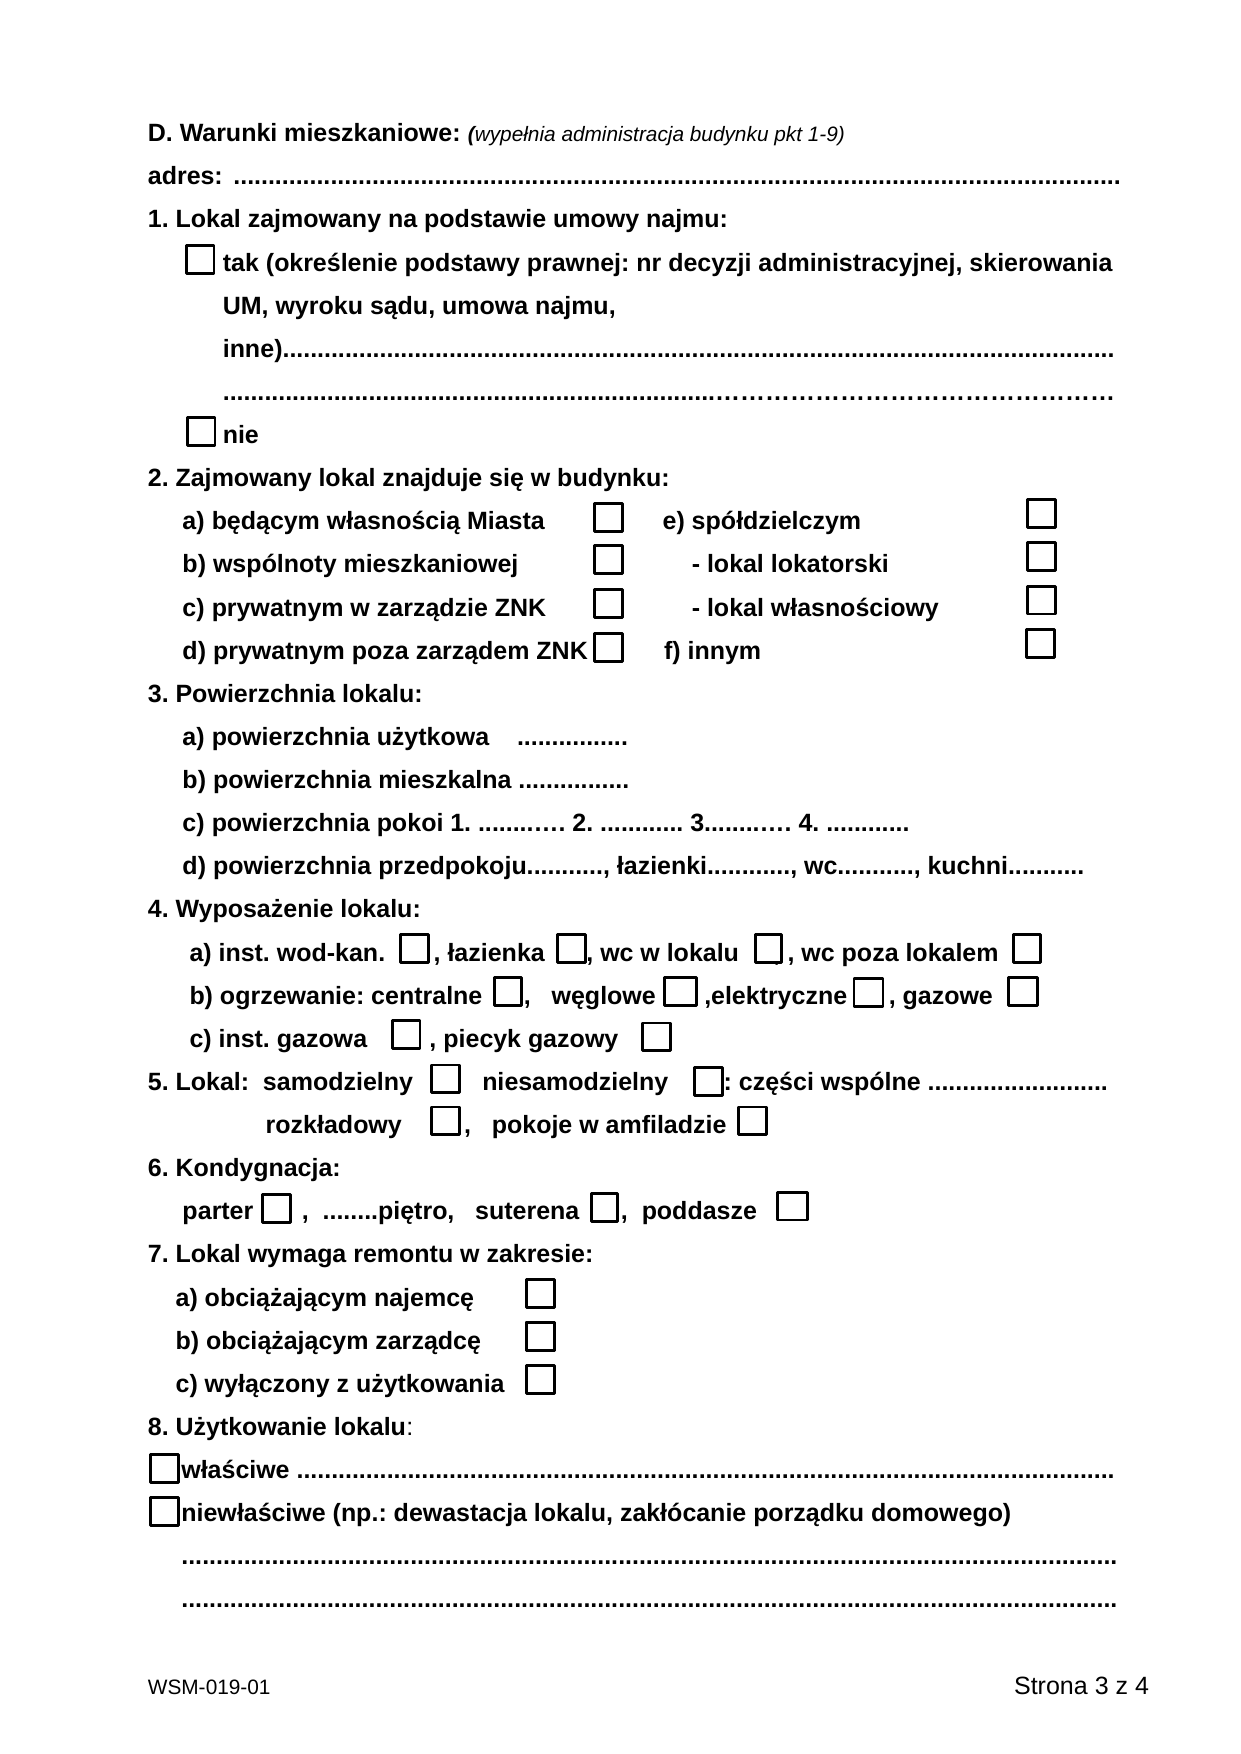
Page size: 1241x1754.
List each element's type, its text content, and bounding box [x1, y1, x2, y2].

text 2. Zajmowany lokal znajduje się w budynku: [148, 463, 1122, 492]
text parter , ........piętro, suterena , poddasze [148, 1196, 1122, 1225]
text 7. Lokal wymaga remontu w zakresie: [148, 1239, 1122, 1268]
text 3. Powierzchnia lokalu: [148, 679, 1122, 707]
text : części wspólne .......................... [724, 1067, 1122, 1096]
text a) powierzchnia użytkowa ................ [148, 722, 1122, 751]
text [672, 1024, 1122, 1052]
text a) obciążającym najemcę [148, 1282, 1122, 1311]
text 5. Lokal: samodzielny , niesamodzielny [148, 1067, 693, 1096]
text adres: ................................................................................................................................1. Lokal zajmowany na podstawie umowy najmu: [148, 161, 1122, 233]
text c) wyłączony z użytkowania [148, 1369, 1122, 1397]
text d) prywatnym poza zarządem ZNK f) innym [148, 636, 1122, 664]
text 4. Wyposażenie lokalu: [148, 894, 1122, 923]
list właściwe ...................................................................................................................... [181, 1455, 1122, 1484]
text c) powierzchnia pokoi 1. ........…. 2. ............ 3........…. 4. ............ [148, 808, 1122, 837]
text a) będącym własnością Miasta e) spółdzielczym [148, 506, 1122, 535]
text rozkładowy , pokoje w amfiladzie [148, 1110, 1122, 1139]
text c) prywatnym w zarządzie ZNK - lokal własnościowy [148, 592, 1122, 621]
text c) inst. gazowa , piecyk gazowy [148, 1024, 641, 1052]
list nie [185, 420, 1122, 449]
list tak (określenie podstawy prawnej: nr decyzji administracyjnej, skierowania UM, wyroku sądu, umowa najmu, inne)...............................................................................................................................................................................................………………………………………… [185, 247, 1122, 406]
text D. Warunki mieszkaniowe: (wypełnia administracja budynku pkt 1-9) [148, 118, 1122, 147]
list 8. Użytkowanie lokalu: [148, 1412, 1122, 1441]
text b) wspólnoty mieszkaniowej - lokal lokatorski [148, 549, 1122, 578]
text b) ogrzewanie: centralne , węglowe ,elektryczne , gazowe [148, 981, 1122, 1009]
list .............................................................................................................................................................................................................................................................................. [181, 1541, 1122, 1613]
text b) powierzchnia mieszkalna ................ [148, 765, 1122, 794]
text b) obciążającym zarządcę [148, 1326, 1122, 1354]
text a) inst. wod-kan. , łazienka , wc w lokalu , , wc poza lokalem [148, 937, 1122, 966]
text d) powierzchnia przedpokoju..........., łazienki............, wc..........., kuchni........... [148, 851, 1122, 880]
text 6. Kondygnacja: [148, 1153, 1122, 1182]
list niewłaściwe (np.: dewastacja lokalu, zakłócanie porządku domowego) [181, 1498, 1122, 1527]
